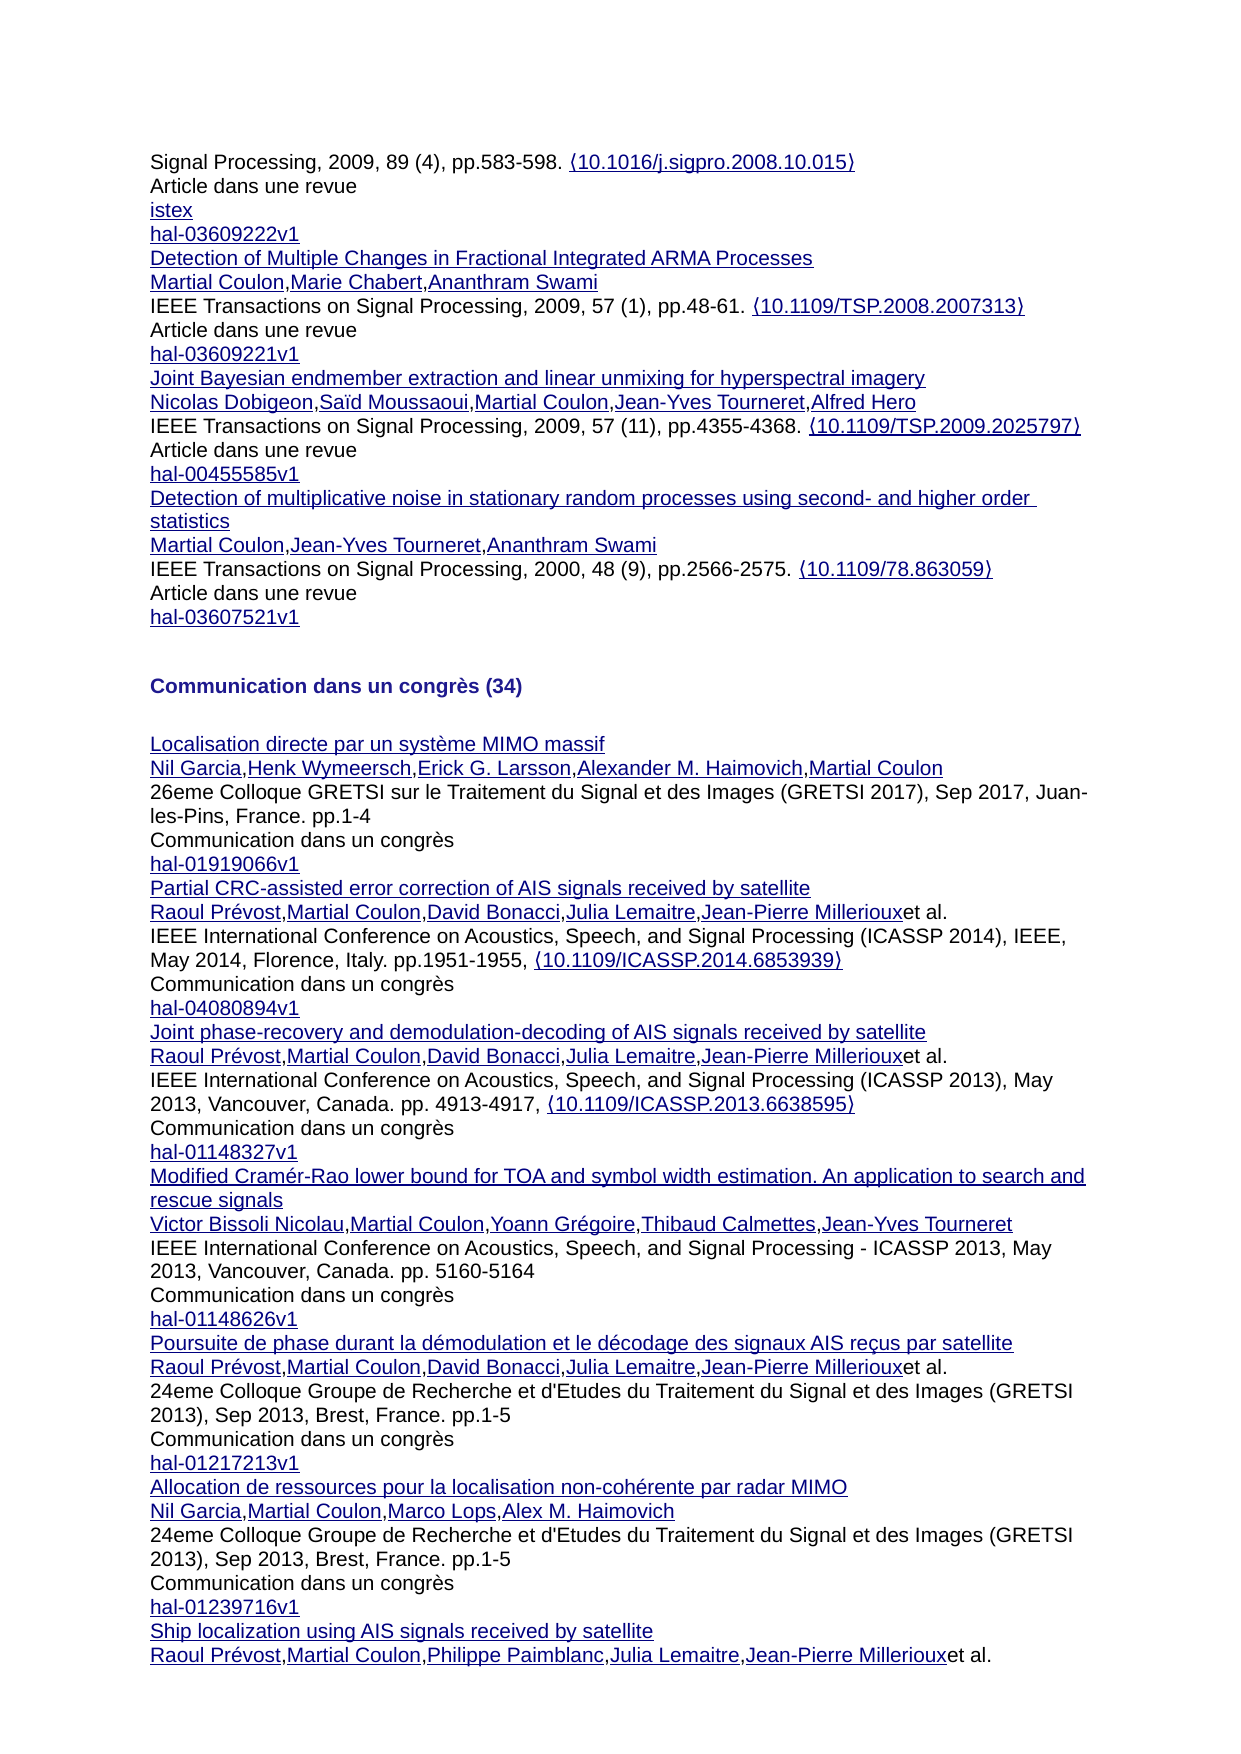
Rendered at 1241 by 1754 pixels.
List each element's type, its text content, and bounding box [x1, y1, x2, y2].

table_cell Poursuite de phase durant la démodulation et le décodage des signaux AIS reçus par satellite Raoul Prévost,Martial Coulon,David Bonacci,Julia Lemaitre,Jean-Pierre Milleriouxet al. 24eme Colloque Groupe de Recherche et d'Etudes du Traitement du Signal et des Images (GRETSI 2013), Sep 2013, Brest, France. pp.1-5 Communication dans un congrès hal-01217213v1 [150, 1331, 1090, 1475]
table_cell Joint Bayesian endmember extraction and linear unmixing for hyperspectral imagery Nicolas Dobigeon,Saïd Moussaoui,Martial Coulon,Jean-Yves Tourneret,Alfred Hero IEEE Transactions on Signal Processing, 2009, 57 (11), pp.4355-4368. ⟨10.1109/TSP.2009.2025797⟩ Article dans une revue hal-00455585v1 [150, 366, 1090, 485]
table_cell Modified Cramér-Rao lower bound for TOA and symbol width estimation. An application to search and rescue signals Victor Bissoli Nicolau,Martial Coulon,Yoann Grégoire,Thibaud Calmettes,Jean-Yves Tourneret IEEE International Conference on Acoustics, Speech, and Signal Processing - ICASSP 2013, May 2013, Vancouver, Canada. pp. 5160-5164 Communication dans un congrès hal-01148626v1 [150, 1164, 1090, 1331]
table_cell Joint phase-recovery and demodulation-decoding of AIS signals received by satellite Raoul Prévost,Martial Coulon,David Bonacci,Julia Lemaitre,Jean-Pierre Milleriouxet al. IEEE International Conference on Acoustics, Speech, and Signal Processing (ICASSP 2013), May 2013, Vancouver, Canada. pp. 4913-4917, ⟨10.1109/ICASSP.2013.6638595⟩ Communication dans un congrès hal-01148327v1 [150, 1020, 1090, 1163]
table_cell Partial CRC-assisted error correction of AIS signals received by satellite Raoul Prévost,Martial Coulon,David Bonacci,Julia Lemaitre,Jean-Pierre Milleriouxet al. IEEE International Conference on Acoustics, Speech, and Signal Processing (ICASSP 2014), IEEE, May 2014, Florence, Italy. pp.1951-1955, ⟨10.1109/ICASSP.2014.6853939⟩ Communication dans un congrès hal-04080894v1 [150, 876, 1090, 1020]
table_cell Detection of multiplicative noise in stationary random processes using second- and higher order statistics Martial Coulon,Jean-Yves Tourneret,Ananthram Swami IEEE Transactions on Signal Processing, 2000, 48 (9), pp.2566-2575. ⟨10.1109/78.863059⟩ Article dans une revue hal-03607521v1 [150, 485, 1090, 629]
table_header Localisation directe par un système MIMO massif Nil Garcia,Henk Wymeersch,Erick G. Larsson,Alexander M. Haimovich,Martial Coulon 26eme Colloque GRETSI sur le Traitement du Signal et des Images (GRETSI 2017), Sep 2017, Juan-les-Pins, France. pp.1-4 Communication dans un congrès hal-01919066v1 [150, 732, 1090, 876]
table_cell Detection of Multiple Changes in Fractional Integrated ARMA Processes Martial Coulon,Marie Chabert,Ananthram Swami IEEE Transactions on Signal Processing, 2009, 57 (1), pp.48-61. ⟨10.1109/TSP.2008.2007313⟩ Article dans une revue hal-03609221v1 [150, 246, 1090, 366]
subtitle Communication dans un congrès (34) [150, 674, 1090, 698]
table_cell Ship localization using AIS signals received by satellite Raoul Prévost,Martial Coulon,Philippe Paimblanc,Julia Lemaitre,Jean-Pierre Milleriouxet al. [150, 1619, 1090, 1667]
table_cell Signal Processing, 2009, 89 (4), pp.583-598. ⟨10.1016/j.sigpro.2008.10.015⟩ Article dans une revue istex hal-03609222v1 [150, 150, 1090, 246]
table_cell Allocation de ressources pour la localisation non-cohérente par radar MIMO Nil Garcia,Martial Coulon,Marco Lops,Alex M. Haimovich 24eme Colloque Groupe de Recherche et d'Etudes du Traitement du Signal et des Images (GRETSI 2013), Sep 2013, Brest, France. pp.1-5 Communication dans un congrès hal-01239716v1 [150, 1475, 1090, 1619]
